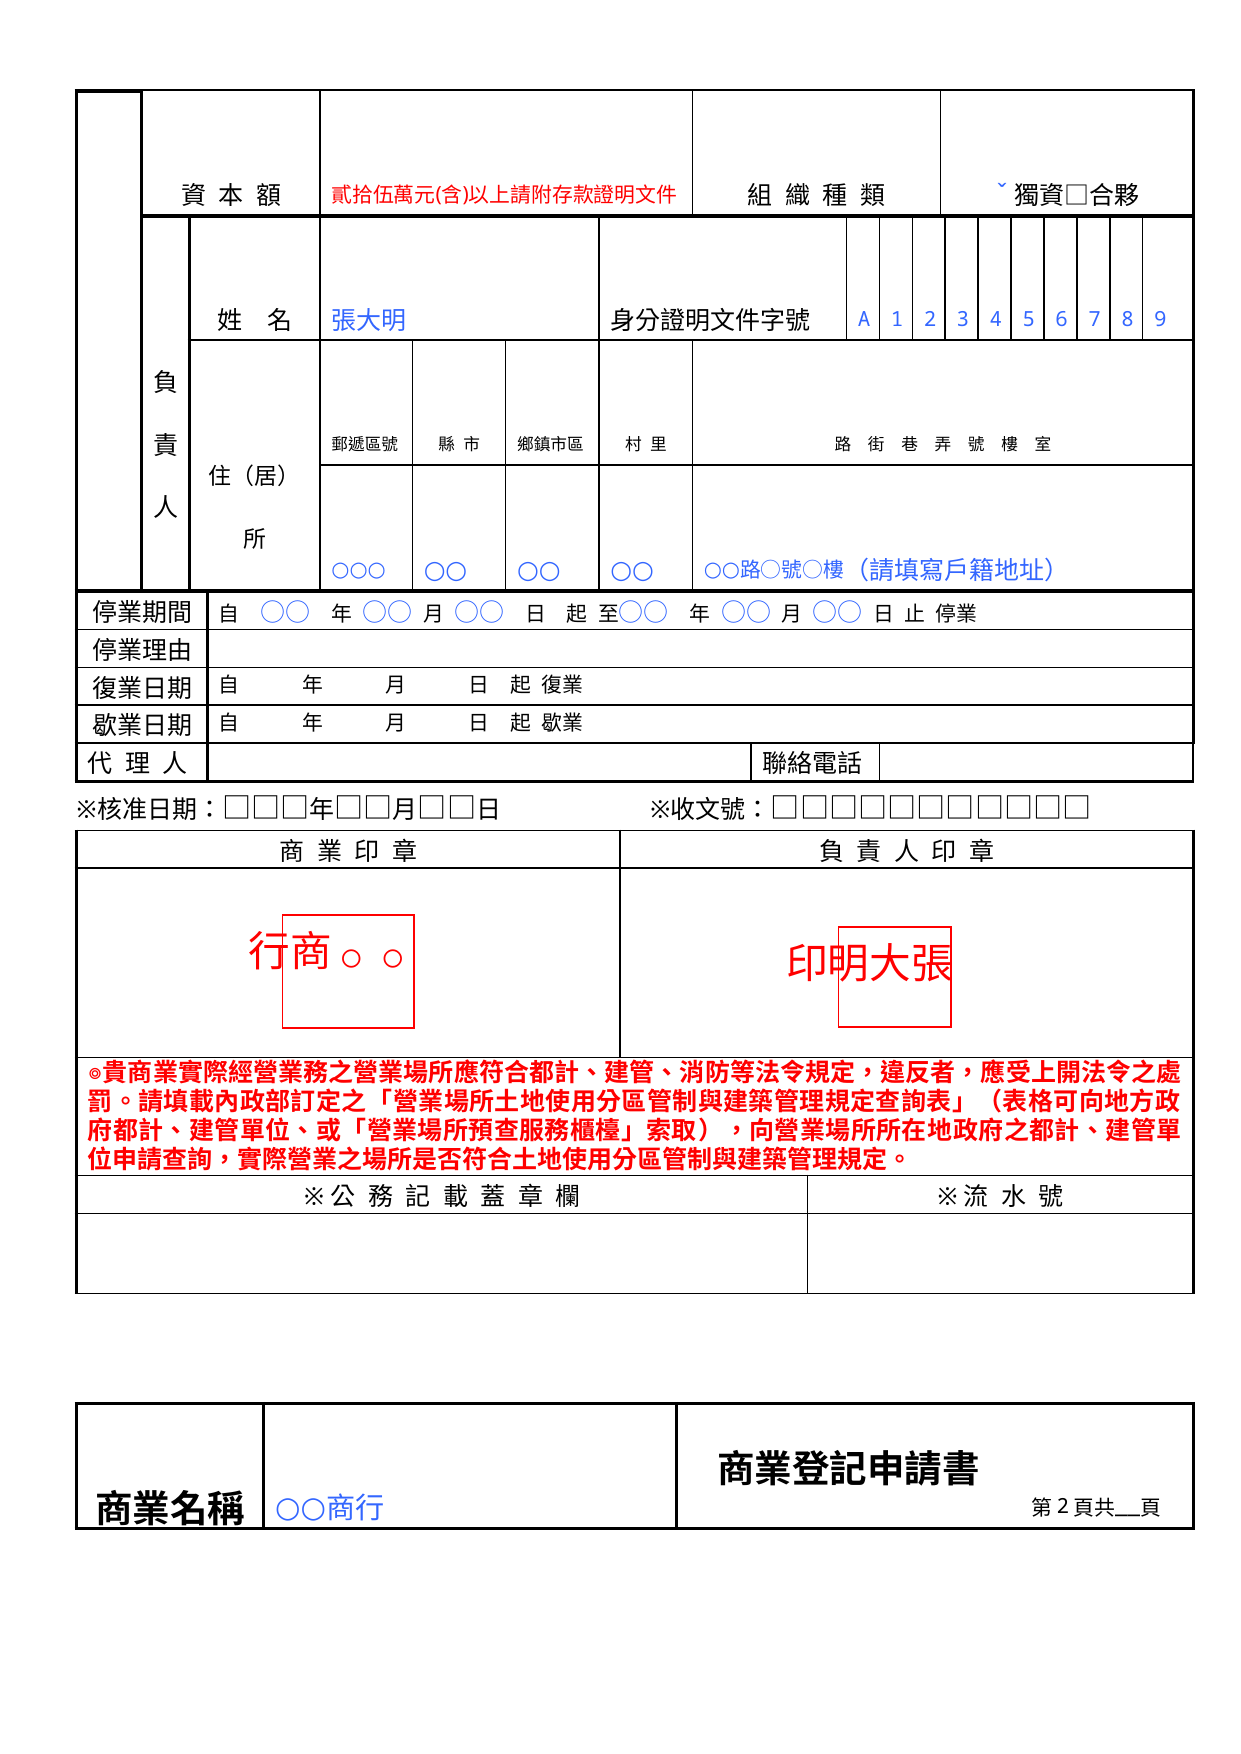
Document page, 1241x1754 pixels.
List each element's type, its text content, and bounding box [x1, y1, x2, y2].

table_cell [209, 744, 750, 780]
table_cell ◎貴商業實際經營業務之營業場所應符合都計、建管、消防等法令規定，違反者，應受上開法令之處罰。請填載內政部訂定之「營業場所土地使用分區管制與建築管理規定查詢表」（表格可向地方政府都計、建管單位、或「營業場所預查服務櫃檯」索取），向營業場所所在地政府之都計、建管單位申請查詢，實際營業之場所是否符合土地使用分區管制與建築管理規定。 [78, 1058, 1192, 1174]
table_cell 7 [1078, 218, 1109, 339]
table_cell ○○ [413, 466, 505, 589]
table_cell A [847, 218, 879, 339]
table_cell ○○路○號○樓（請填寫戶籍地址） [693, 466, 1192, 589]
table_cell [78, 869, 619, 1056]
table_cell ※核准日期：□□□年□□月□□日 [76, 783, 639, 829]
table_cell 組 織 種 類 [693, 91, 940, 214]
table_cell 路 街 巷 弄 號 樓 室 [693, 341, 1192, 464]
table_cell ※收文號：□□□□□□□□□□□ [639, 783, 1193, 829]
table_cell [76, 1294, 1193, 1402]
table_cell 姓 名 [191, 218, 319, 339]
table_cell 第2頁共__頁 [1020, 1405, 1192, 1527]
table_cell 停業期間 [78, 593, 206, 629]
table_cell ○○○ [321, 466, 412, 589]
table_cell 歇業日期 [78, 706, 206, 742]
table_cell 1 [880, 218, 912, 339]
table_cell 商業名稱 [78, 1405, 262, 1527]
table_cell ˇ獨資□合夥 [941, 91, 1192, 214]
table_cell ※ 公 務 記 載 蓋 章 欄 [78, 1176, 807, 1212]
table_cell 聯絡電話 [752, 744, 879, 780]
table_header [78, 93, 140, 589]
table_cell 負 責 人 印 章 [621, 831, 1192, 867]
table_cell 資 本 額 [143, 91, 319, 214]
table_cell ※ 流 水 號 [808, 1176, 1192, 1212]
table_cell 郵遞區號 [321, 341, 412, 464]
table_cell 住（居）所 [191, 341, 319, 589]
table_cell 2 [913, 218, 944, 339]
table_cell 商 業 印 章 [78, 831, 619, 867]
table_cell 6 [1045, 218, 1076, 339]
table_cell 自 年 月 日 起 復業 [209, 668, 1192, 704]
table_cell [78, 1214, 807, 1293]
table_cell 商業登記申請書 [678, 1405, 1020, 1527]
table_cell 9 [1143, 218, 1192, 339]
table_cell [209, 630, 1192, 666]
table_cell 4 [979, 218, 1010, 339]
table_cell ○○商行 [265, 1405, 675, 1527]
table_cell [621, 869, 1192, 1056]
table_cell 復業日期 [78, 668, 206, 704]
table_cell [808, 1214, 1192, 1293]
table_cell 3 [946, 218, 977, 339]
table_cell 自 年 月 日 起 歇業 [209, 706, 1192, 742]
table_cell 鄉鎮市區 [506, 341, 598, 464]
table_cell 負 責 人 [143, 218, 188, 589]
table_cell ○○ [600, 466, 692, 589]
table_cell 身分證明文件字號 [600, 218, 846, 339]
table_cell 代 理 人 [78, 744, 206, 780]
table_cell 村 里 [600, 341, 692, 464]
table_cell 停業理由 [78, 630, 206, 666]
table_cell 8 [1111, 218, 1142, 339]
table_cell 貳拾伍萬元(含)以上請附存款證明文件 [321, 91, 692, 214]
table_cell 縣 市 [413, 341, 505, 464]
table_cell 張大明 [321, 218, 598, 339]
table_cell ○○ [506, 466, 598, 589]
table_cell 自 ○○ 年 ○○ 月 ○○ 日 起 至○○ 年 ○○ 月 ○○ 日 止 停業 [209, 593, 1192, 629]
table_cell 5 [1012, 218, 1043, 339]
table_cell [880, 744, 1192, 780]
